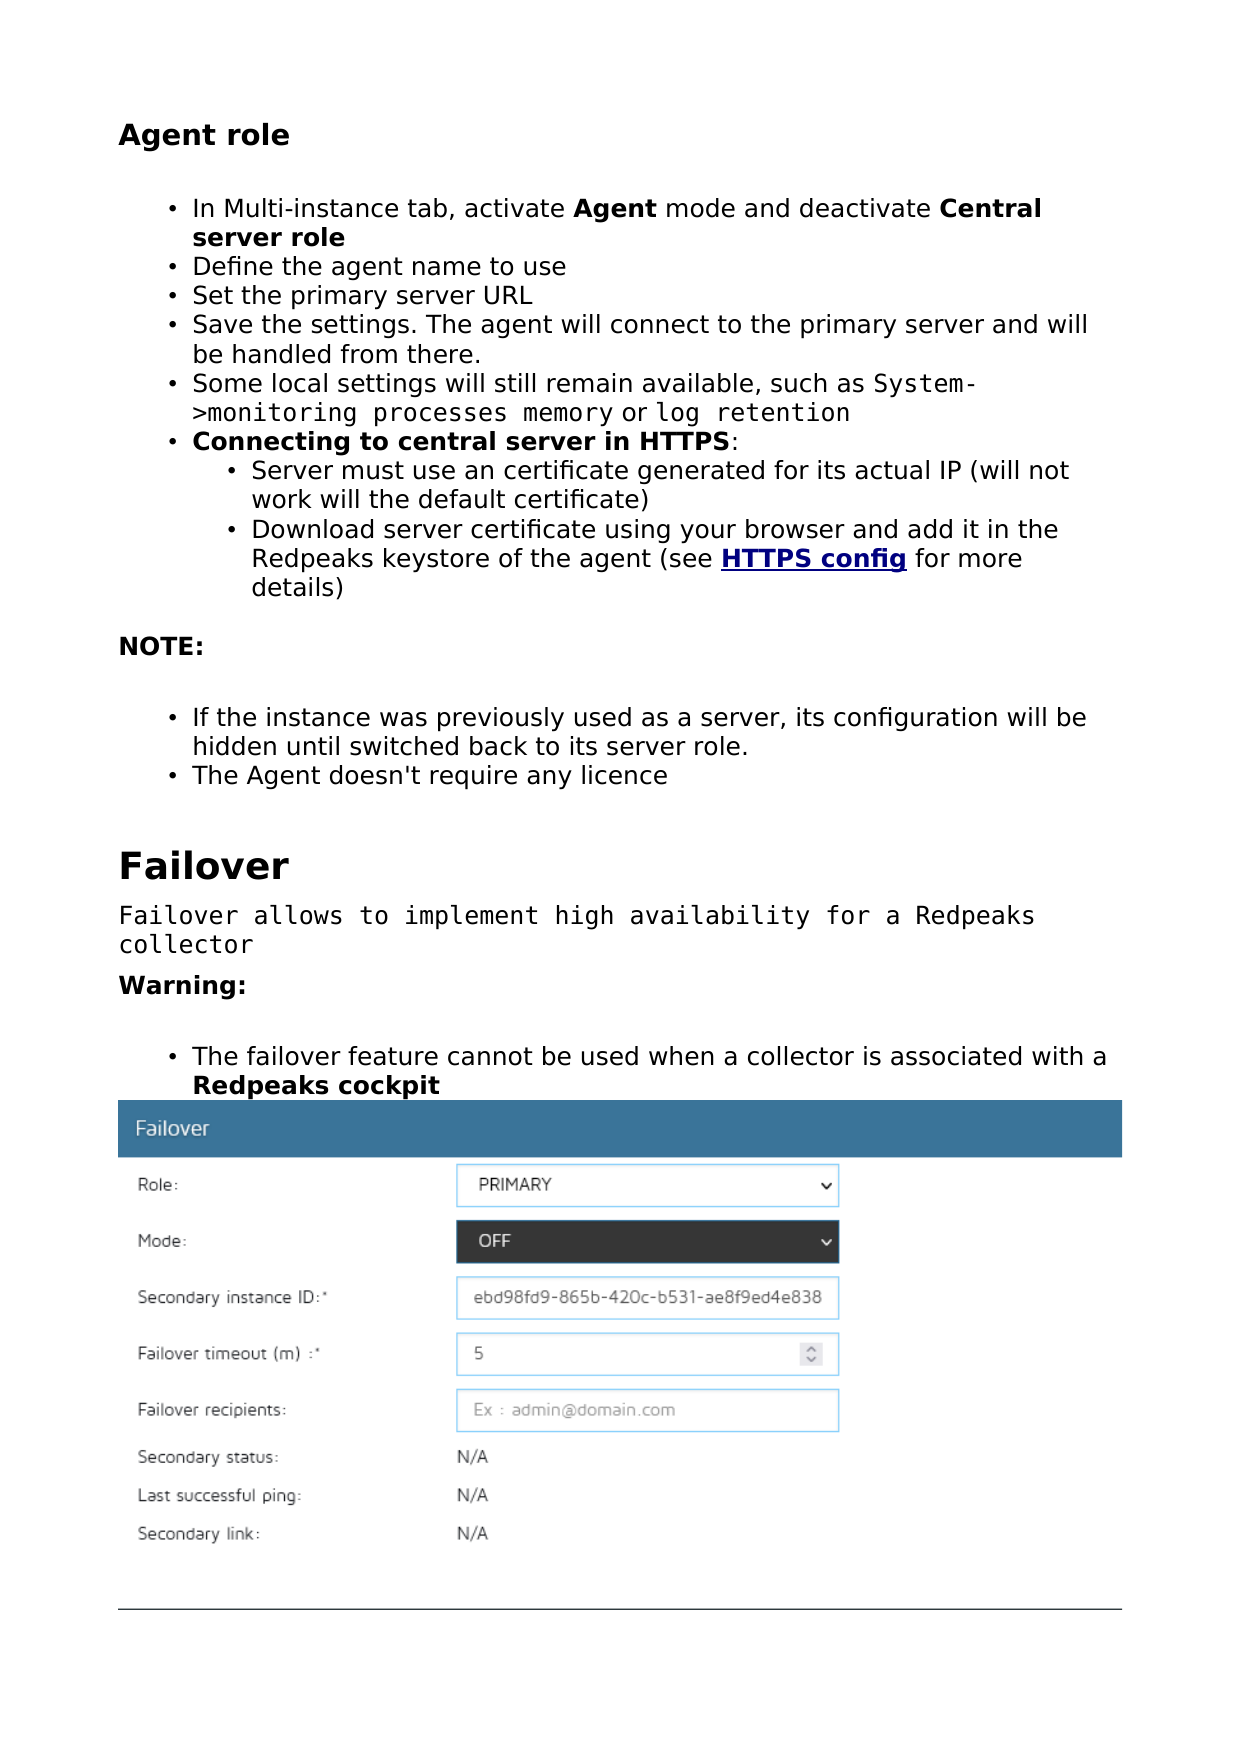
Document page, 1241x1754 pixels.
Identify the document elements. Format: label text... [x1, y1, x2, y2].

subtitle Failover [118, 845, 1122, 889]
list Some local settings will still remain available, such as System->monitoring processes memory or log retention [177, 369, 1122, 427]
text Failover allows to implement high availability for a Redpeaks collector [118, 901, 1122, 959]
subtitle Agent role [118, 118, 1122, 152]
text Warning: [118, 971, 1122, 1000]
list Save the settings. The agent will connect to the primary server and will be handled from there. [177, 311, 1122, 369]
list In Multi-instance tab, activate Agent mode and deactivate Central server role [177, 194, 1122, 252]
list Download server certificate using your browser and add it in the Redpeaks keystore of the agent (see HTTPS config for more details) [236, 515, 1122, 602]
list Define the agent name to use [177, 252, 1122, 282]
list The Agent doesn't require any licence [177, 761, 1122, 791]
list Connecting to central server in HTTPS: [177, 427, 1122, 457]
picture [118, 1100, 1123, 1610]
list Set the primary server URL [177, 282, 1122, 311]
list If the instance was previously used as a server, its configuration will be hidden until switched back to its server role. [177, 703, 1122, 761]
list Server must use an certificate generated for its actual IP (will not work will the default certificate) [236, 457, 1122, 515]
list The failover feature cannot be used when a collector is associated with a Redpeaks cockpit [177, 1042, 1122, 1100]
text NOTE: [118, 632, 1122, 661]
